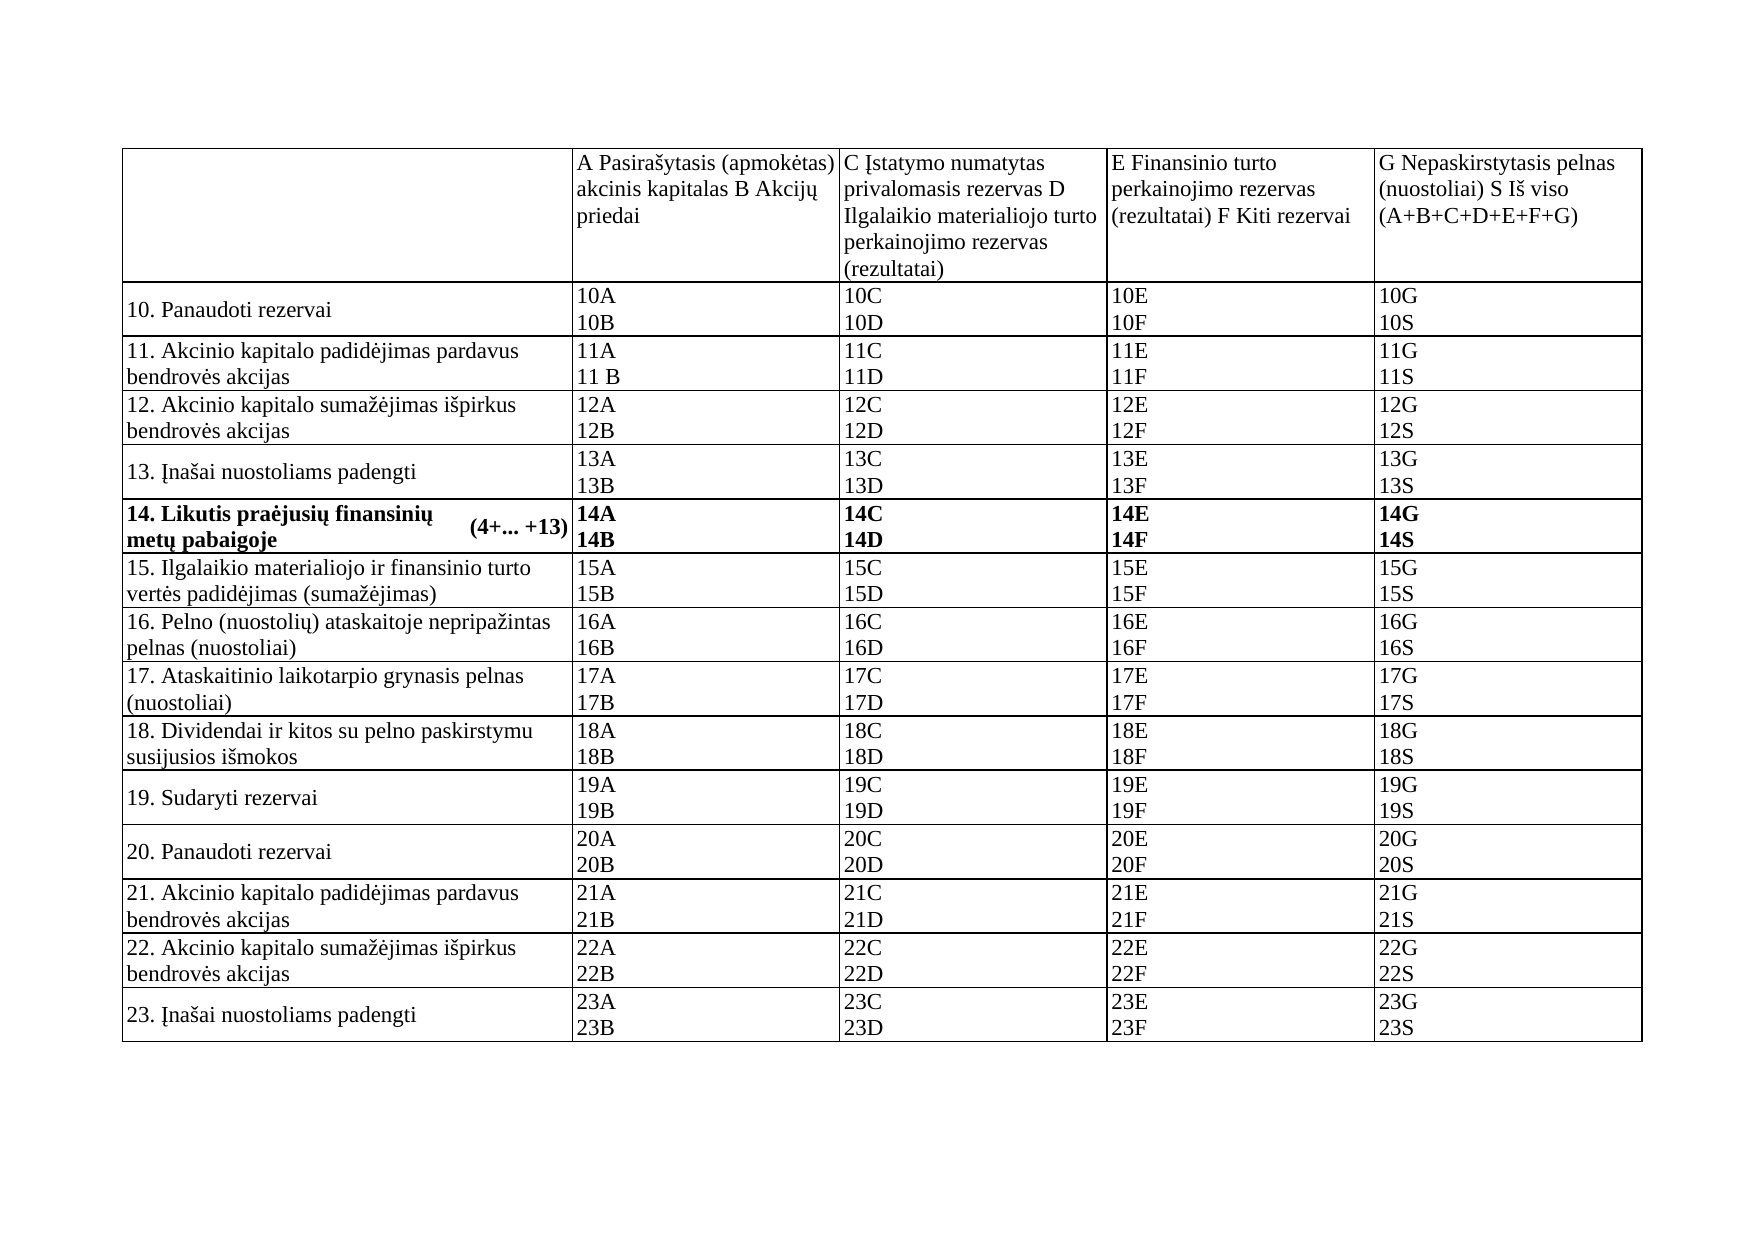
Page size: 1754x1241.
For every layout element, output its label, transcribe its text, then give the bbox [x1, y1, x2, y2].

table_cell 21C 21D [840, 880, 844, 932]
table_cell 17E 17F [1370, 662, 1374, 715]
table_cell 20C 20D [840, 825, 844, 878]
table_cell 21E 21F [1370, 880, 1374, 932]
table_cell 15C 15D [840, 554, 844, 607]
table_cell 14A 14B [835, 500, 839, 552]
table_cell 18A 18B [835, 717, 839, 769]
table_cell 16E 16F [1370, 608, 1374, 661]
table_cell 11C 11D [840, 337, 844, 389]
table_cell 13E 13F [1370, 445, 1374, 498]
table_cell 22C 22D [840, 934, 844, 986]
table_cell 15E 15F [1370, 554, 1374, 607]
table_cell 17C 17D [840, 662, 844, 715]
table_cell 10C 10D [840, 283, 844, 335]
table_cell 15A 15B [835, 554, 839, 607]
table_cell 18C 18D [840, 717, 844, 769]
table_cell 23E 23F [1370, 988, 1374, 1041]
table_cell 22A 22B [835, 934, 839, 986]
table_header G Nepaskirstytasis pelnas (nuostoliai) S Iš viso (A+B+C+D+E+F+G) [1375, 149, 1641, 281]
table_cell 10A 10B [835, 283, 839, 335]
table_cell 13A 13B [835, 445, 839, 498]
table_cell 20A 20B [835, 825, 839, 878]
table_cell 23. Įnašai nuostoliams padengti [123, 988, 572, 1041]
table_cell 10. Panaudoti rezervai [123, 283, 572, 335]
table_cell 19. Sudaryti rezervai [123, 771, 572, 824]
table_header A Pasirašytasis (apmokėtas) akcinis kapitalas B Akcijų priedai [573, 149, 839, 281]
table_cell 14E 14F [1370, 500, 1374, 552]
table_cell 12C 12D [840, 391, 844, 444]
table_cell 18E 18F [1370, 717, 1374, 769]
table_cell 12A 12B [835, 391, 839, 444]
table_cell 11A 11 B [835, 337, 839, 389]
table_cell 20. Panaudoti rezervai [123, 825, 572, 878]
table_header E Finansinio turto perkainojimo rezervas (rezultatai) F Kiti rezervai [1108, 149, 1374, 281]
table_cell 16C 16D [840, 608, 844, 661]
table_cell 23A 23B [835, 988, 839, 1041]
table_cell 19C 19D [840, 771, 844, 824]
table_cell 17A 17B [835, 662, 839, 715]
table_cell 16A 16B [835, 608, 839, 661]
table_cell 13. Įnašai nuostoliams padengti [123, 445, 572, 498]
table_cell 22E 22F [1370, 934, 1374, 986]
table_cell 19A 19B [835, 771, 839, 824]
table_header [123, 149, 572, 281]
table_cell 13C 13D [840, 445, 844, 498]
table_cell 11E 11F [1370, 337, 1374, 389]
table_cell 21A 21B [835, 880, 839, 932]
table_cell 14C 14D [840, 500, 844, 552]
table_cell 12E 12F [1370, 391, 1374, 444]
table_cell (4+... +13) [460, 500, 572, 552]
table_cell 20E 20F [1370, 825, 1374, 878]
table_cell 19E 19F [1370, 771, 1374, 824]
table_cell 23C 23D [840, 988, 844, 1041]
table_cell 10E 10F [1370, 283, 1374, 335]
